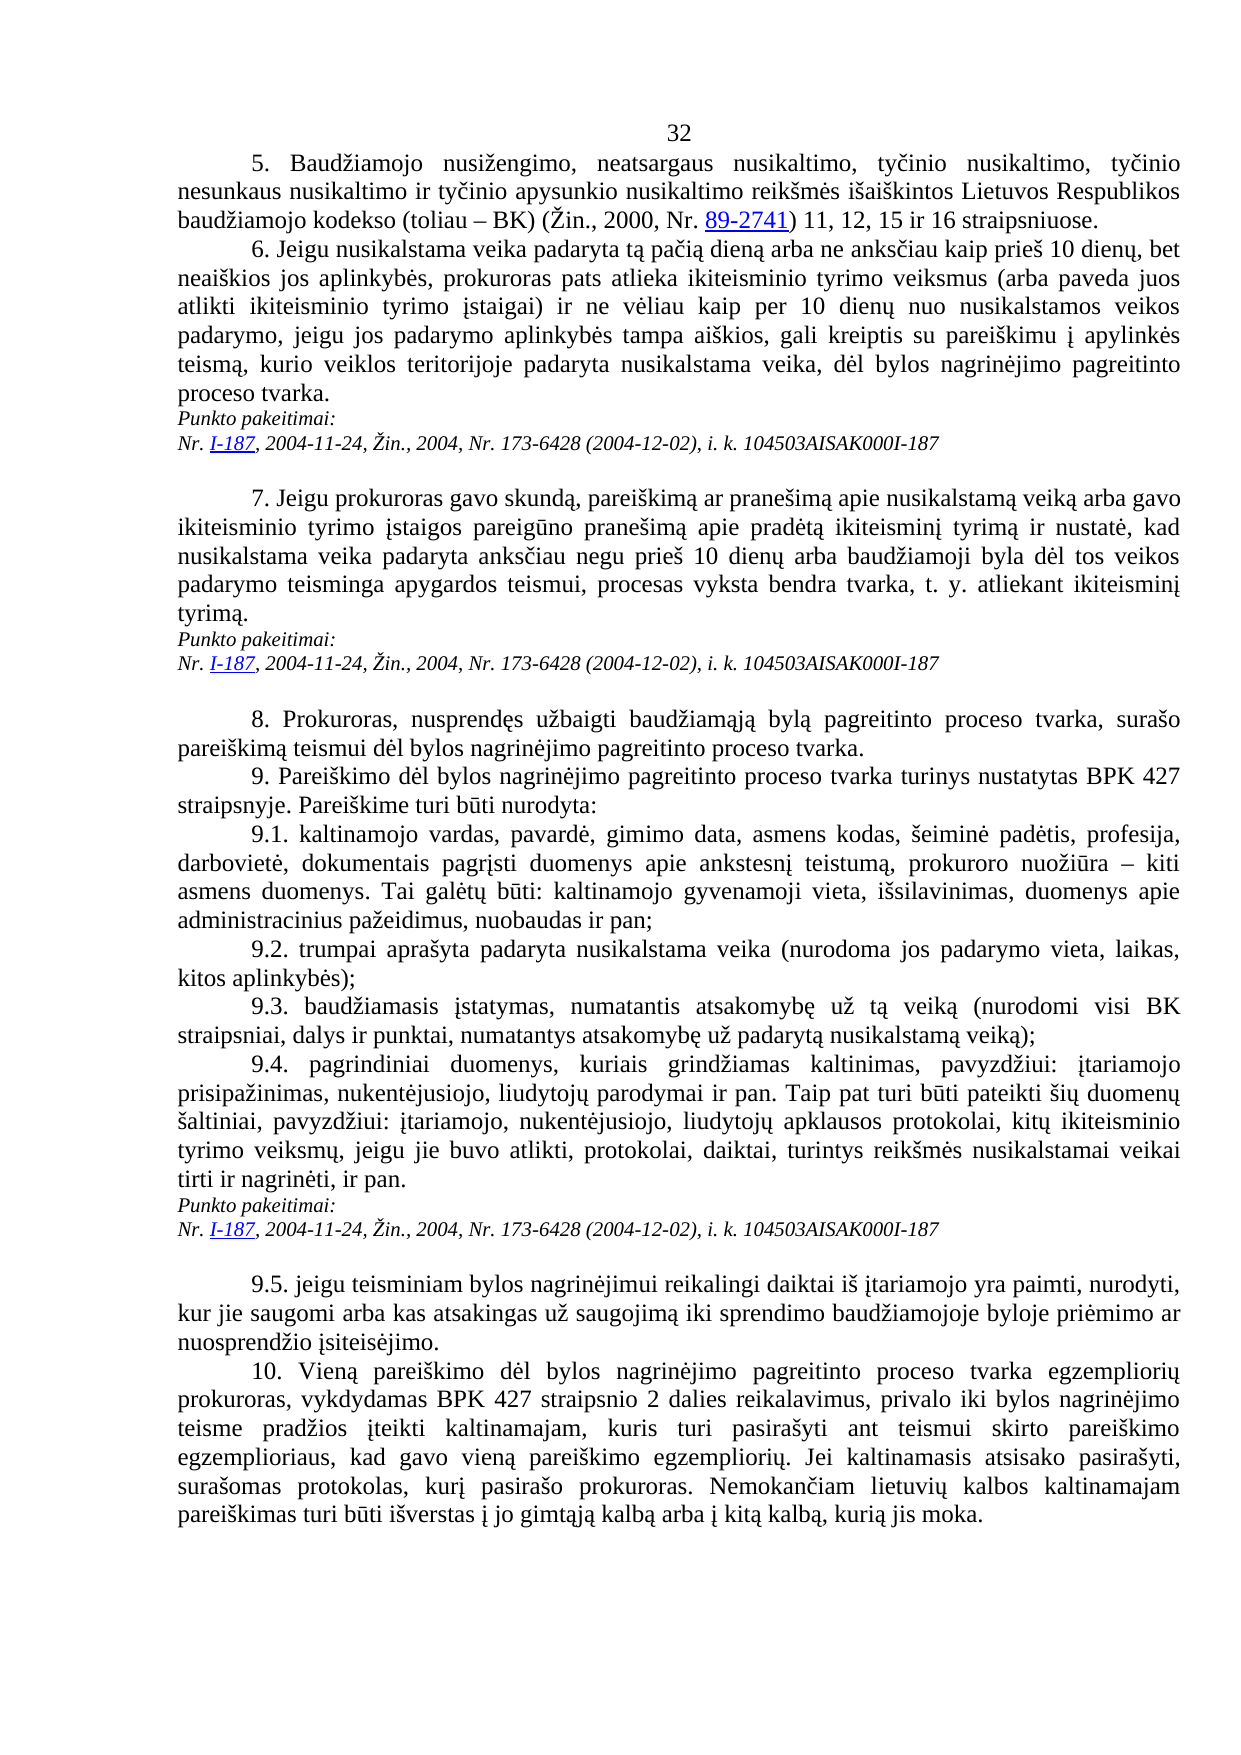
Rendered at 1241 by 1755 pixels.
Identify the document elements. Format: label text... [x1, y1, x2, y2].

text Nr. I-187, 2004-11-24, Žin., 2004, Nr. 173-6428 (2004-12-02), i. k. 104503AISAK000I-187 [177, 430, 1181, 454]
text 9.1. kaltinamojo vardas, pavardė, gimimo data, asmens kodas, šeiminė padėtis, profesija, darbovietė, dokumentais pagrįsti duomenys apie ankstesnį teistumą, prokuroro nuožiūra – kiti asmens duomenys. Tai galėtų būti: kaltinamojo gyvenamoji vieta, išsilavinimas, duomenys apie administracinius pažeidimus, nuobaudas ir pan; [177, 819, 1181, 934]
text Nr. I-187, 2004-11-24, Žin., 2004, Nr. 173-6428 (2004-12-02), i. k. 104503AISAK000I-187 [177, 651, 1181, 675]
text 7. Jeigu prokuroras gavo skundą, pareiškimą ar pranešimą apie nusikalstamą veiką arba gavo ikiteisminio tyrimo įstaigos pareigūno pranešimą apie pradėtą ikiteisminį tyrimą ir nustatė, kad nusikalstama veika padaryta anksčiau negu prieš 10 dienų arba baudžiamoji byla dėl tos veikos padarymo teisminga apygardos teismui, procesas vyksta bendra tvarka, t. y. atliekant ikiteisminį tyrimą. [177, 483, 1181, 627]
text 9.2. trumpai aprašyta padaryta nusikalstama veika (nurodoma jos padarymo vieta, laikas, kitos aplinkybės); [177, 934, 1181, 991]
text Punkto pakeitimai: [177, 406, 1181, 430]
text 9. Pareiškimo dėl bylos nagrinėjimo pagreitinto proceso tvarka turinys nustatytas BPK 427 straipsnyje. Pareiškime turi būti nurodyta: [177, 761, 1181, 819]
text 10. Vieną pareiškimo dėl bylos nagrinėjimo pagreitinto proceso tvarka egzempliorių prokuroras, vykdydamas BPK 427 straipsnio 2 dalies reikalavimus, privalo iki bylos nagrinėjimo teisme pradžios įteikti kaltinamajam, kuris turi pasirašyti ant teismui skirto pareiškimo egzemplioriaus, kad gavo vieną pareiškimo egzempliorių. Jei kaltinamasis atsisako pasirašyti, surašomas protokolas, kurį pasirašo prokuroras. Nemokančiam lietuvių kalbos kaltinamajam pareiškimas turi būti išverstas į jo gimtąją kalbą arba į kitą kalbą, kurią jis moka. [177, 1356, 1181, 1528]
text 9.3. baudžiamasis įstatymas, numatantis atsakomybę už tą veiką (nurodomi visi BK straipsniai, dalys ir punktai, numatantys atsakomybę už padarytą nusikalstamą veiką); [177, 991, 1181, 1049]
text 9.5. jeigu teisminiam bylos nagrinėjimui reikalingi daiktai iš įtariamojo yra paimti, nurodyti, kur jie saugomi arba kas atsakingas už saugojimą iki sprendimo baudžiamojoje byloje priėmimo ar nuosprendžio įsiteisėjimo. [177, 1269, 1181, 1356]
text Punkto pakeitimai: [177, 627, 1181, 651]
text 6. Jeigu nusikalstama veika padaryta tą pačią dieną arba ne anksčiau kaip prieš 10 dienų, bet neaiškios jos aplinkybės, prokuroras pats atlieka ikiteisminio tyrimo veiksmus (arba paveda juos atlikti ikiteisminio tyrimo įstaigai) ir ne vėliau kaip per 10 dienų nuo nusikalstamos veikos padarymo, jeigu jos padarymo aplinkybės tampa aiškios, gali kreiptis su pareiškimu į apylinkės teismą, kurio veiklos teritorijoje padaryta nusikalstama veika, dėl bylos nagrinėjimo pagreitinto proceso tvarka. [177, 234, 1181, 406]
text 5. Baudžiamojo nusižengimo, neatsargaus nusikaltimo, tyčinio nusikaltimo, tyčinio nesunkaus nusikaltimo ir tyčinio apysunkio nusikaltimo reikšmės išaiškintos Lietuvos Respublikos baudžiamojo kodekso (toliau – BK) (Žin., 2000, Nr. 89-2741) 11, 12, 15 ir 16 straipsniuose. [177, 148, 1181, 234]
text 8. Prokuroras, nusprendęs užbaigti baudžiamąją bylą pagreitinto proceso tvarka, surašo pareiškimą teismui dėl bylos nagrinėjimo pagreitinto proceso tvarka. [177, 704, 1181, 761]
text 9.4. pagrindiniai duomenys, kuriais grindžiamas kaltinimas, pavyzdžiui: įtariamojo prisipažinimas, nukentėjusiojo, liudytojų parodymai ir pan. Taip pat turi būti pateikti šių duomenų šaltiniai, pavyzdžiui: įtariamojo, nukentėjusiojo, liudytojų apklausos protokolai, kitų ikiteisminio tyrimo veiksmų, jeigu jie buvo atlikti, protokolai, daiktai, turintys reikšmės nusikalstamai veikai tirti ir nagrinėti, ir pan. [177, 1049, 1181, 1193]
text Punkto pakeitimai: [177, 1193, 1181, 1217]
text Nr. I-187, 2004-11-24, Žin., 2004, Nr. 173-6428 (2004-12-02), i. k. 104503AISAK000I-187 [177, 1217, 1181, 1241]
